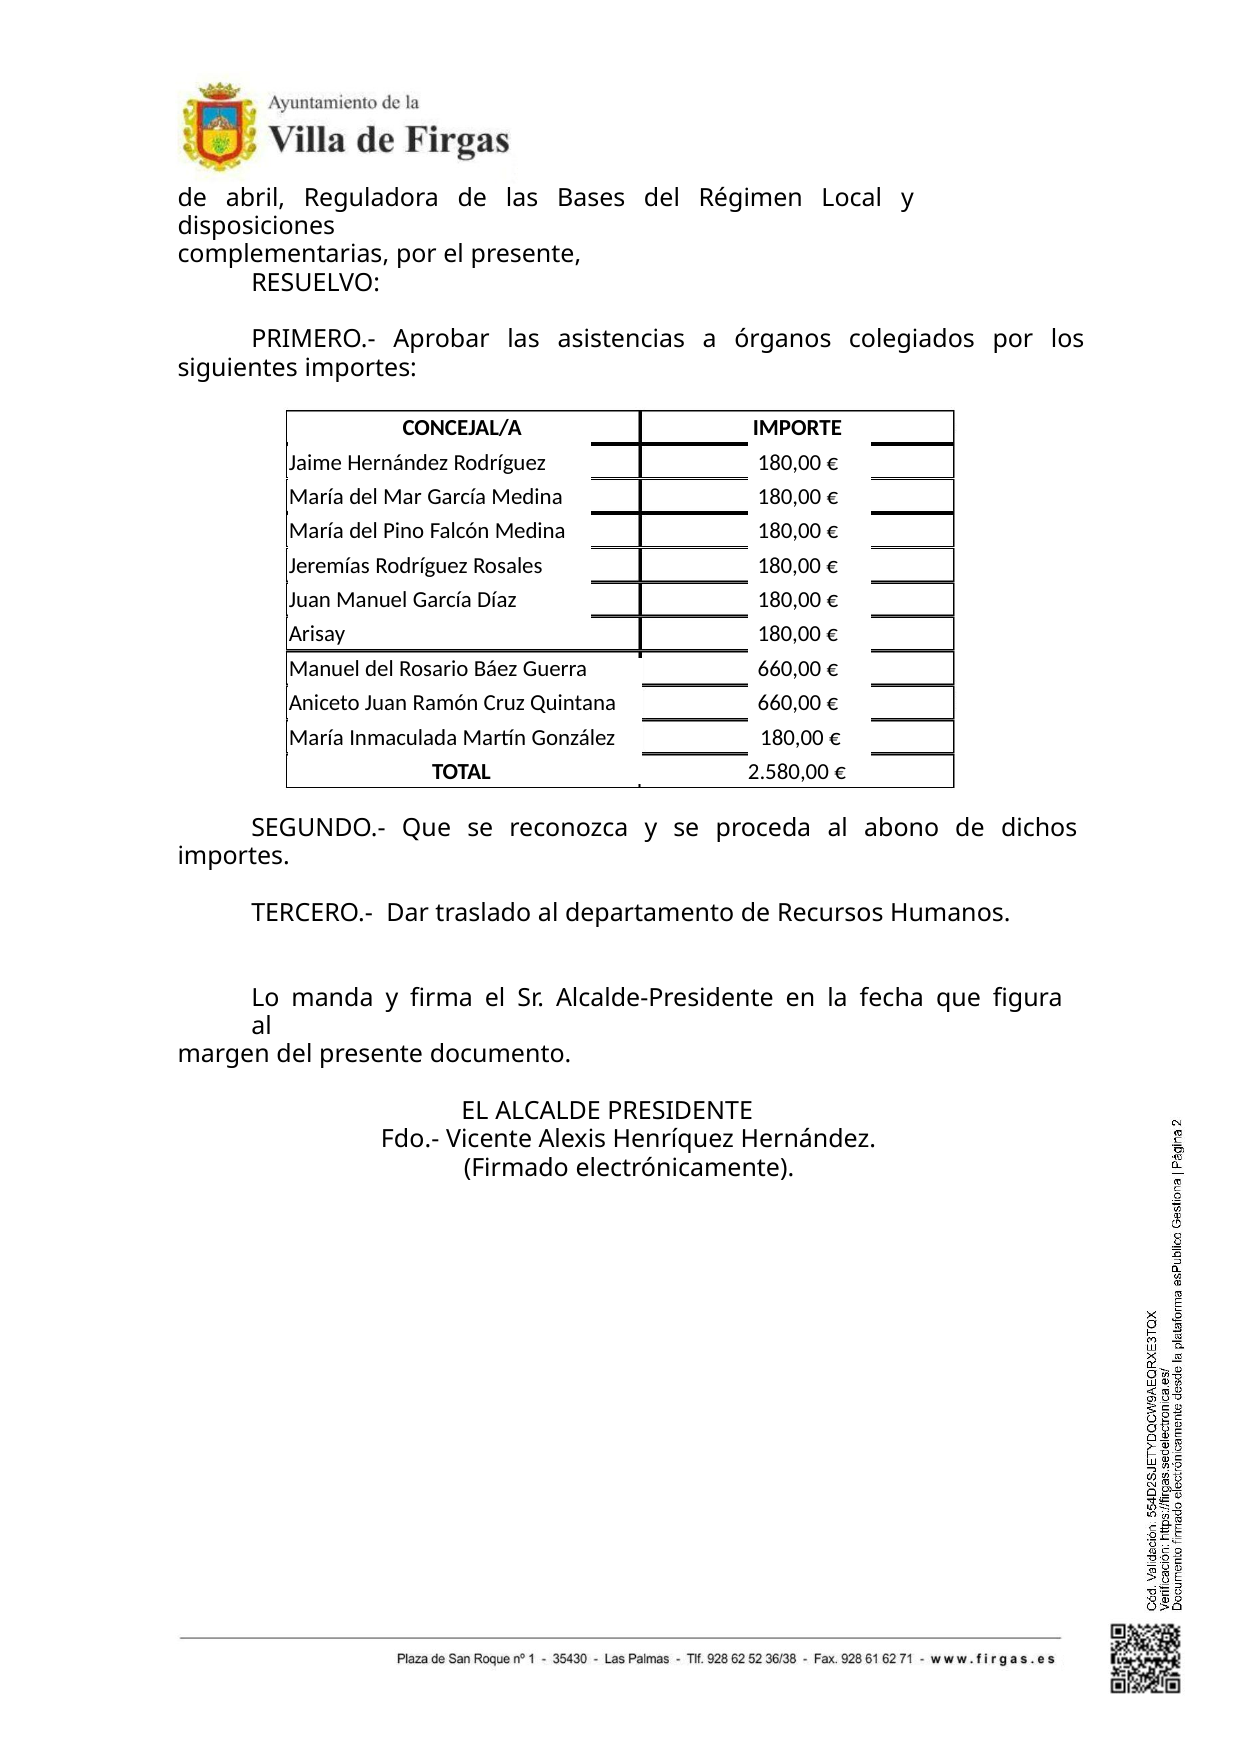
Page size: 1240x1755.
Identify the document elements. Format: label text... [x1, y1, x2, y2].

text Arisay [288, 623, 591, 647]
text María del Mar García Medina [288, 486, 591, 509]
text Aniceto Juan Ramón Cruz Quintana [288, 692, 642, 715]
text CONCEJAL/A [402, 417, 591, 440]
text IMPORTE [753, 417, 871, 440]
text PRIMERO.- Aprobar las asistencias a órganos colegiados por los [251, 325, 1088, 353]
text 180,00 € [757, 486, 871, 509]
text Juan Manuel García Díaz [288, 589, 591, 612]
text 180,00 € [757, 555, 871, 578]
text Jeremías Rodríguez Rosales [288, 555, 591, 578]
text 180,00 € [757, 521, 871, 543]
text complementarias, por el presente, [177, 240, 1088, 269]
text TERCERO.- Dar traslado al departamento de Recursos Humanos. [251, 899, 1017, 927]
text María del Pino Falcón Medina [288, 521, 591, 543]
text Fdo.- Vicente Alexis Henríquez Hernández. [381, 1125, 884, 1153]
text SEGUNDO.- Que se reconozca y se proceda al abono de dichos [251, 814, 1088, 842]
text 180,00 € [760, 727, 871, 750]
text 180,00 € [757, 452, 871, 475]
text EL ALCALDE PRESIDENTE [461, 1097, 884, 1125]
text RESUELVO: [251, 269, 419, 297]
text Jaime Hernández Rodríguez [288, 452, 591, 475]
text 180,00 € [757, 623, 871, 647]
text siguientes importes: [177, 353, 1088, 382]
text 660,00 € [757, 692, 871, 715]
text Lo manda y firma el Sr. Alcalde-Presidente en la fecha que figura al [251, 984, 1088, 1040]
text 660,00 € [757, 658, 871, 681]
text importes. [177, 842, 1088, 871]
text 180,00 € [757, 589, 871, 612]
text margen del presente documento. [177, 1040, 1088, 1069]
text (Firmado electrónicamente). [463, 1153, 884, 1182]
text María Inmaculada Martín González [288, 727, 642, 750]
text Manuel del Rosario Báez Guerra [288, 658, 642, 681]
text 2.580,00 € [748, 761, 871, 784]
text de abril, Reguladora de las Bases del Régimen Local y disposiciones [177, 184, 1088, 240]
text TOTAL [432, 761, 642, 784]
